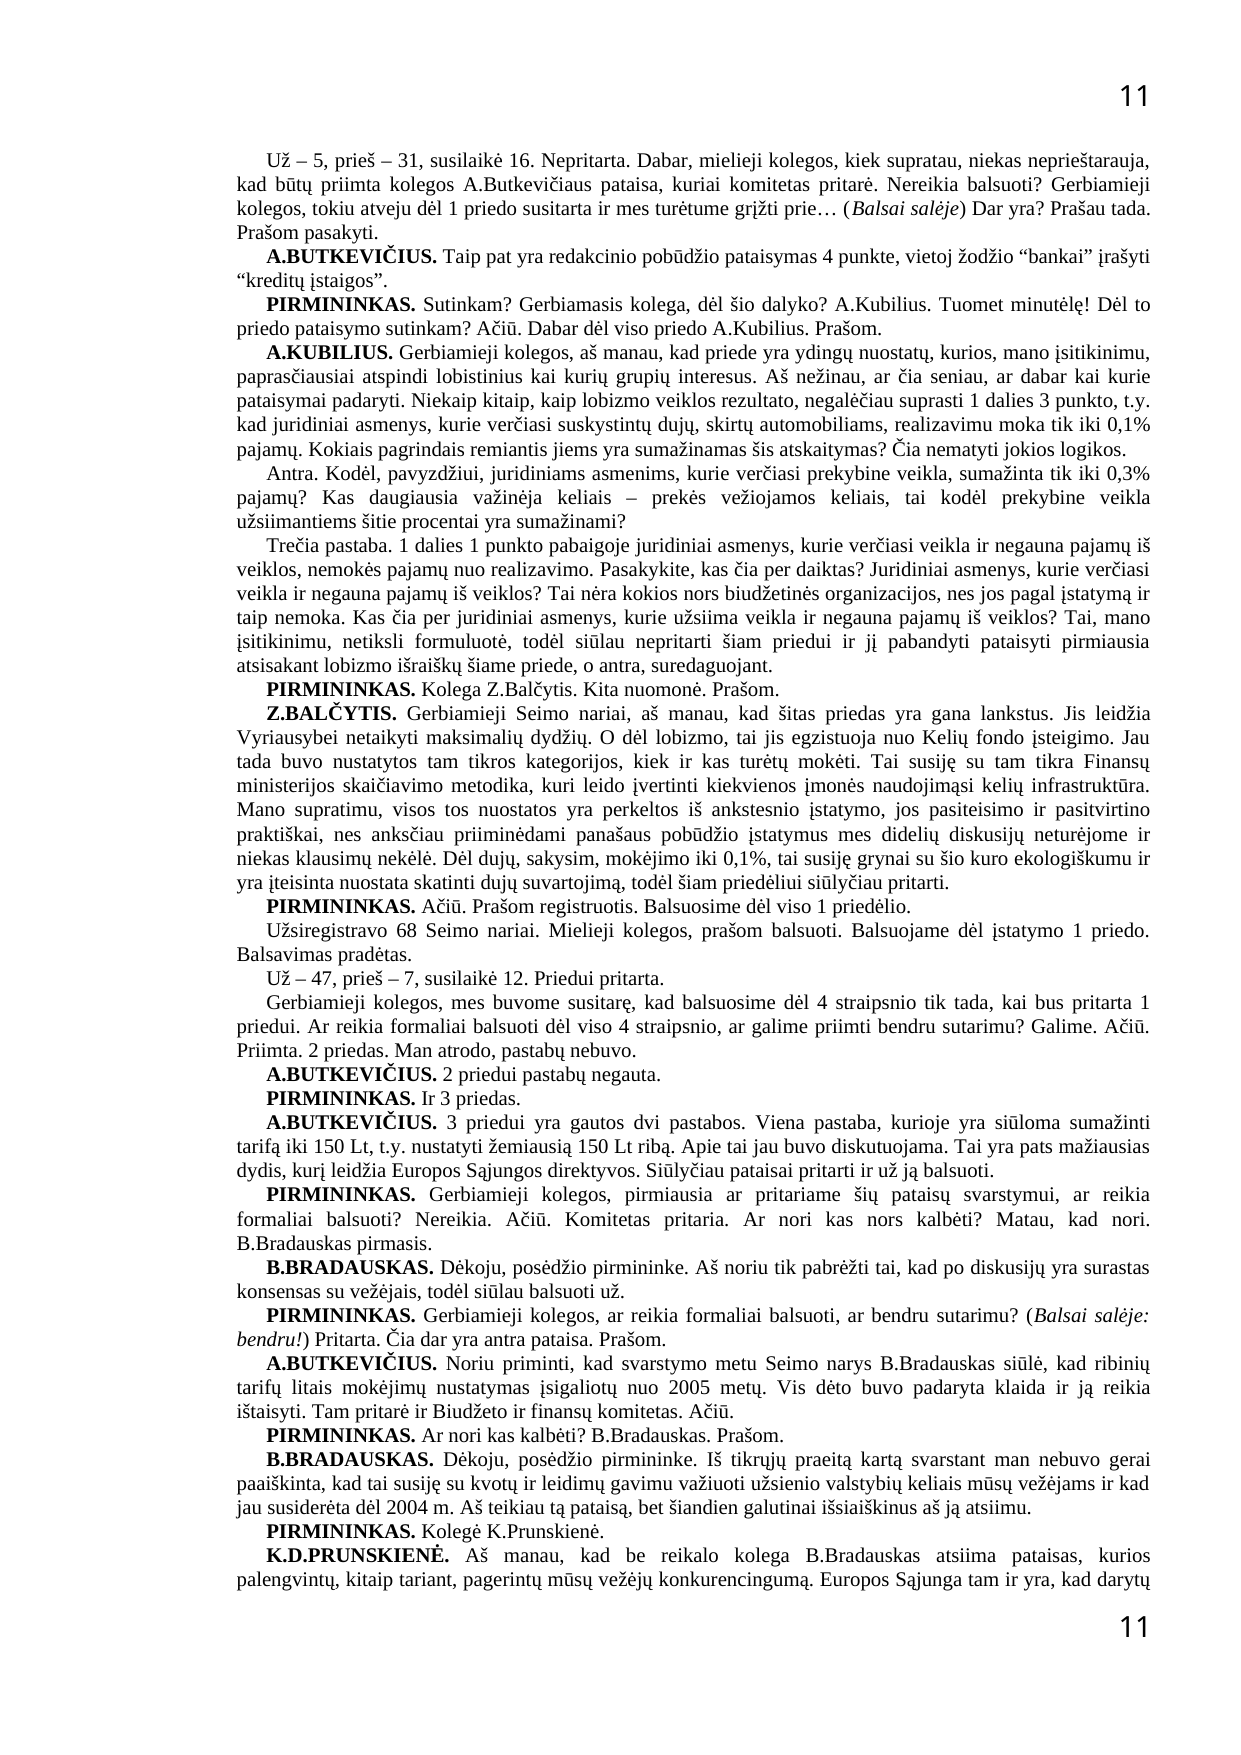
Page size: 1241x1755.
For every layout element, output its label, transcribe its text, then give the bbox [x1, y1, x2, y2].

text A.BUTKEVIČIUS. 2 priedui pastabų negauta. [236, 1062, 1152, 1086]
text Už – 47, prieš – 7, susilaikė 12. Priedui pritarta. [236, 966, 1152, 990]
text Trečia pastaba. 1 dalies 1 punkto pabaigoje juridiniai asmenys, kurie verčiasi veikla ir negauna pajamų iš veiklos, nemokės pajamų nuo realizavimo. Pasakykite, kas čia per daiktas? Juridiniai asmenys, kurie verčiasi veikla ir negauna pajamų iš veiklos? Tai nėra kokios nors biudžetinės organizacijos, nes jos pagal įstatymą ir taip nemoka. Kas čia per juridiniai asmenys, kurie užsiima veikla ir negauna pajamų iš veiklos? Tai, mano įsitikinimu, netiksli formuluotė, todėl siūlau nepritarti šiam priedui ir jį pabandyti pataisyti pirmiausia atsisakant lobizmo išraiškų šiame priede, o antra, suredaguojant. [236, 533, 1152, 677]
text PIRMININKAS. Ir 3 priedas. [236, 1086, 1152, 1110]
text Užsiregistravo 68 Seimo nariai. Mielieji kolegos, prašom balsuoti. Balsuojame dėl įstatymo 1 priedo. Balsavimas pradėtas. [236, 918, 1152, 966]
text PIRMININKAS. Sutinkam? Gerbiamasis kolega, dėl šio dalyko? A.Kubilius. Tuomet minutėlę! Dėl to priedo pataisymo sutinkam? Ačiū. Dabar dėl viso priedo A.Kubilius. Prašom. [236, 292, 1152, 340]
text PIRMININKAS. Kolega Z.Balčytis. Kita nuomonė. Prašom. [236, 677, 1152, 701]
text A.KUBILIUS. Gerbiamieji kolegos, aš manau, kad priede yra ydingų nuostatų, kurios, mano įsitikinimu, paprasčiausiai atspindi lobistinius kai kurių grupių interesus. Aš nežinau, ar čia seniau, ar dabar kai kurie pataisymai padaryti. Niekaip kitaip, kaip lobizmo veiklos rezultato, negalėčiau suprasti 1 dalies 3 punkto, t.y. kad juridiniai asmenys, kurie verčiasi suskystintų dujų, skirtų automobiliams, realizavimu moka tik iki 0,1% pajamų. Kokiais pagrindais remiantis jiems yra sumažinamas šis atskaitymas? Čia nematyti jokios logikos. [236, 340, 1152, 461]
text K.D.PRUNSKIENĖ. Aš manau, kad be reikalo kolega B.Bradauskas atsiima pataisas, kurios palengvintų, kitaip tariant, pagerintų mūsų vežėjų konkurencingumą. Europos Sąjunga tam ir yra, kad darytų [236, 1543, 1152, 1591]
text PIRMININKAS. Ar nori kas kalbėti? B.Bradauskas. Prašom. [236, 1423, 1152, 1447]
text PIRMININKAS. Gerbiamieji kolegos, ar reikia formaliai balsuoti, ar bendru sutarimu? (Balsai salėje: bendru!) Pritarta. Čia dar yra antra pataisa. Prašom. [236, 1303, 1152, 1351]
text Gerbiamieji kolegos, mes buvome susitarę, kad balsuosime dėl 4 straipsnio tik tada, kai bus pritarta 1 priedui. Ar reikia formaliai balsuoti dėl viso 4 straipsnio, ar galime priimti bendru sutarimu? Galime. Ačiū. Priimta. 2 priedas. Man atrodo, pastabų nebuvo. [236, 990, 1152, 1062]
text PIRMININKAS. Gerbiamieji kolegos, pirmiausia ar pritariame šių pataisų svarstymui, ar reikia formaliai balsuoti? Nereikia. Ačiū. Komitetas pritaria. Ar nori kas nors kalbėti? Matau, kad nori. B.Bradauskas pirmasis. [236, 1182, 1152, 1254]
text A.BUTKEVIČIUS. Noriu priminti, kad svarstymo metu Seimo narys B.Bradauskas siūlė, kad ribinių tarifų litais mokėjimų nustatymas įsigaliotų nuo 2005 metų. Vis dėto buvo padaryta klaida ir ją reikia ištaisyti. Tam pritarė ir Biudžeto ir finansų komitetas. Ačiū. [236, 1351, 1152, 1423]
text A.BUTKEVIČIUS. 3 priedui yra gautos dvi pastabos. Viena pastaba, kurioje yra siūloma sumažinti tarifą iki 150 Lt, t.y. nustatyti žemiausią 150 Lt ribą. Apie tai jau buvo diskutuojama. Tai yra pats mažiausias dydis, kurį leidžia Europos Sąjungos direktyvos. Siūlyčiau pataisai pritarti ir už ją balsuoti. [236, 1110, 1152, 1182]
text B.BRADAUSKAS. Dėkoju, posėdžio pirmininke. Iš tikrųjų praeitą kartą svarstant man nebuvo gerai paaiškinta, kad tai susiję su kvotų ir leidimų gavimu važiuoti užsienio valstybių keliais mūsų vežėjams ir kad jau susiderėta dėl 2004 m. Aš teikiau tą pataisą, bet šiandien galutinai išsiaiškinus aš ją atsiimu. [236, 1447, 1152, 1519]
text B.BRADAUSKAS. Dėkoju, posėdžio pirmininke. Aš noriu tik pabrėžti tai, kad po diskusijų yra surastas konsensas su vežėjais, todėl siūlau balsuoti už. [236, 1254, 1152, 1303]
text Z.BALČYTIS. Gerbiamieji Seimo nariai, aš manau, kad šitas priedas yra gana lankstus. Jis leidžia Vyriausybei netaikyti maksimalių dydžių. O dėl lobizmo, tai jis egzistuoja nuo Kelių fondo įsteigimo. Jau tada buvo nustatytos tam tikros kategorijos, kiek ir kas turėtų mokėti. Tai susiję su tam tikra Finansų ministerijos skaičiavimo metodika, kuri leido įvertinti kiekvienos įmonės naudojimąsi kelių infrastruktūra. Mano supratimu, visos tos nuostatos yra perkeltos iš ankstesnio įstatymo, jos pasiteisimo ir pasitvirtino praktiškai, nes anksčiau priiminėdami panašaus pobūdžio įstatymus mes didelių diskusijų neturėjome ir niekas klausimų nekėlė. Dėl dujų, sakysim, mokėjimo iki 0,1%, tai susiję grynai su šio kuro ekologiškumu ir yra įteisinta nuostata skatinti dujų suvartojimą, todėl šiam priedėliui siūlyčiau pritarti. [236, 701, 1152, 894]
text Už – 5, prieš – 31, susilaikė 16. Nepritarta. Dabar, mielieji kolegos, kiek supratau, niekas neprieštarauja, kad būtų priimta kolegos A.Butkevičiaus pataisa, kuriai komitetas pritarė. Nereikia balsuoti? Gerbiamieji kolegos, tokiu atveju dėl 1 priedo susitarta ir mes turėtume grįžti prie… (Balsai salėje) Dar yra? Prašau tada. Prašom pasakyti. [236, 148, 1152, 244]
text PIRMININKAS. Kolegė K.Prunskienė. [236, 1519, 1152, 1543]
text Antra. Kodėl, pavyzdžiui, juridiniams asmenims, kurie verčiasi prekybine veikla, sumažinta tik iki 0,3% pajamų? Kas daugiausia važinėja keliais – prekės vežiojamos keliais, tai kodėl prekybine veikla užsiimantiems šitie procentai yra sumažinami? [236, 461, 1152, 533]
text A.BUTKEVIČIUS. Taip pat yra redakcinio pobūdžio pataisymas 4 punkte, vietoj žodžio “bankai” įrašyti “kreditų įstaigos”. [236, 244, 1152, 292]
text PIRMININKAS. Ačiū. Prašom registruotis. Balsuosime dėl viso 1 priedėlio. [236, 894, 1152, 918]
